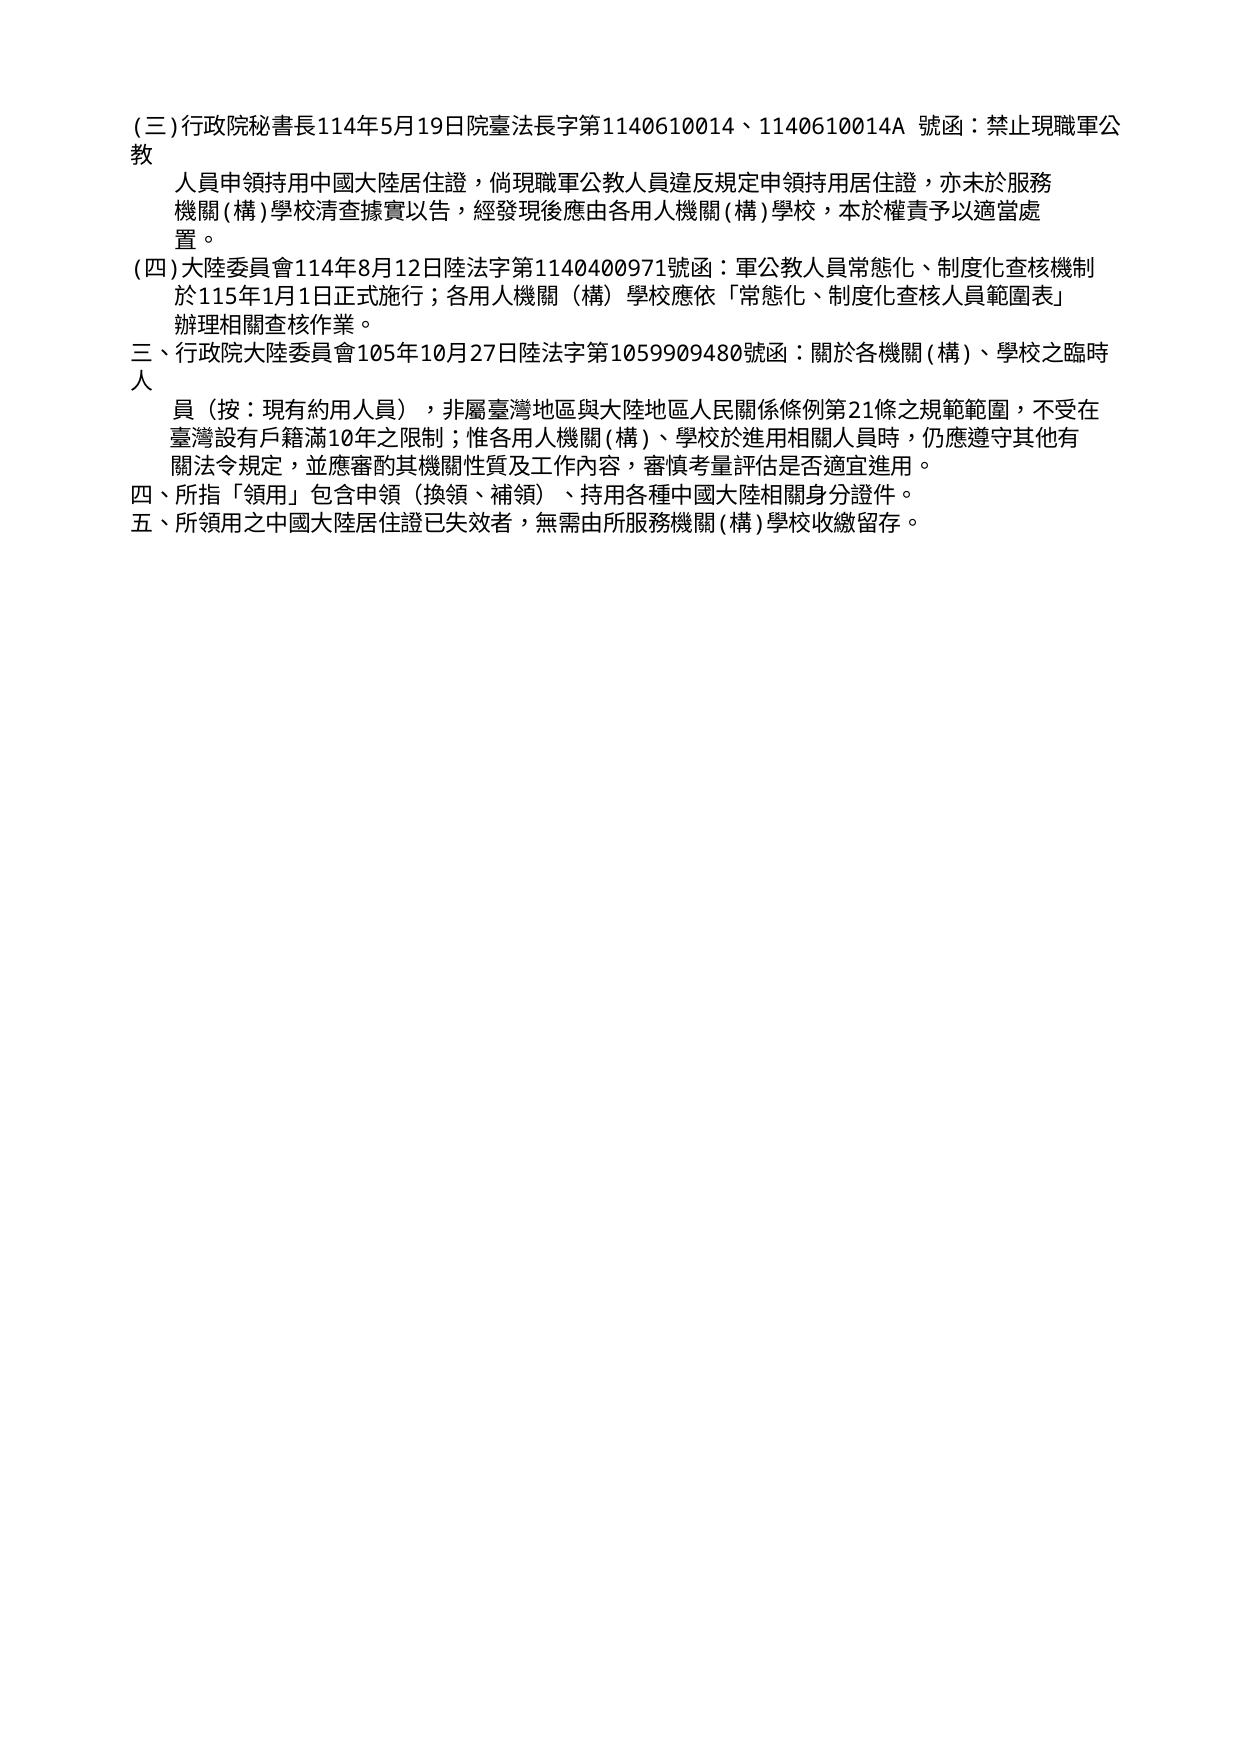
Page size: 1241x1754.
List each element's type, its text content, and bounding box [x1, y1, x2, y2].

text 人員申領持用中國大陸居住證，倘現職軍公教人員違反規定申領持用居住證，亦未於服務 [130, 169, 1122, 197]
text 臺灣設有戶籍滿10年之限制；惟各用人機關(構)、學校於進用相關人員時，仍應遵守其他有 [130, 424, 1122, 452]
text (三)行政院秘書長114年5月19日院臺法長字第1140610014、1140610014A 號函：禁止現職軍公教 [130, 112, 1122, 169]
text 四、所指「領用」包含申領（換領、補領）、持用各種中國大陸相關身分證件。 [130, 481, 1122, 509]
text 於115年1月1日正式施行；各用人機關（構）學校應依「常態化、制度化查核人員範圍表」 [130, 282, 1122, 311]
text (四)大陸委員會114年8月12日陸法字第1140400971號函：軍公教人員常態化、制度化查核機制 [130, 254, 1122, 282]
text 辦理相關查核作業。 [130, 311, 1122, 339]
text 機關(構)學校清查據實以告，經發現後應由各用人機關(構)學校，本於權責予以適當處 [130, 197, 1122, 226]
text 置。 [130, 226, 1122, 254]
text 五、所領用之中國大陸居住證已失效者，無需由所服務機關(構)學校收繳留存。 [130, 509, 1122, 537]
text 三、行政院大陸委員會105年10月27日陸法字第1059909480號函：關於各機關(構)、學校之臨時人 [130, 339, 1122, 396]
text 員（按：現有約用人員），非屬臺灣地區與大陸地區人民關係條例第21條之規範範圍，不受在 [130, 396, 1122, 424]
text 關法令規定，並應審酌其機關性質及工作內容，審慎考量評估是否適宜進用。 [130, 452, 1122, 481]
